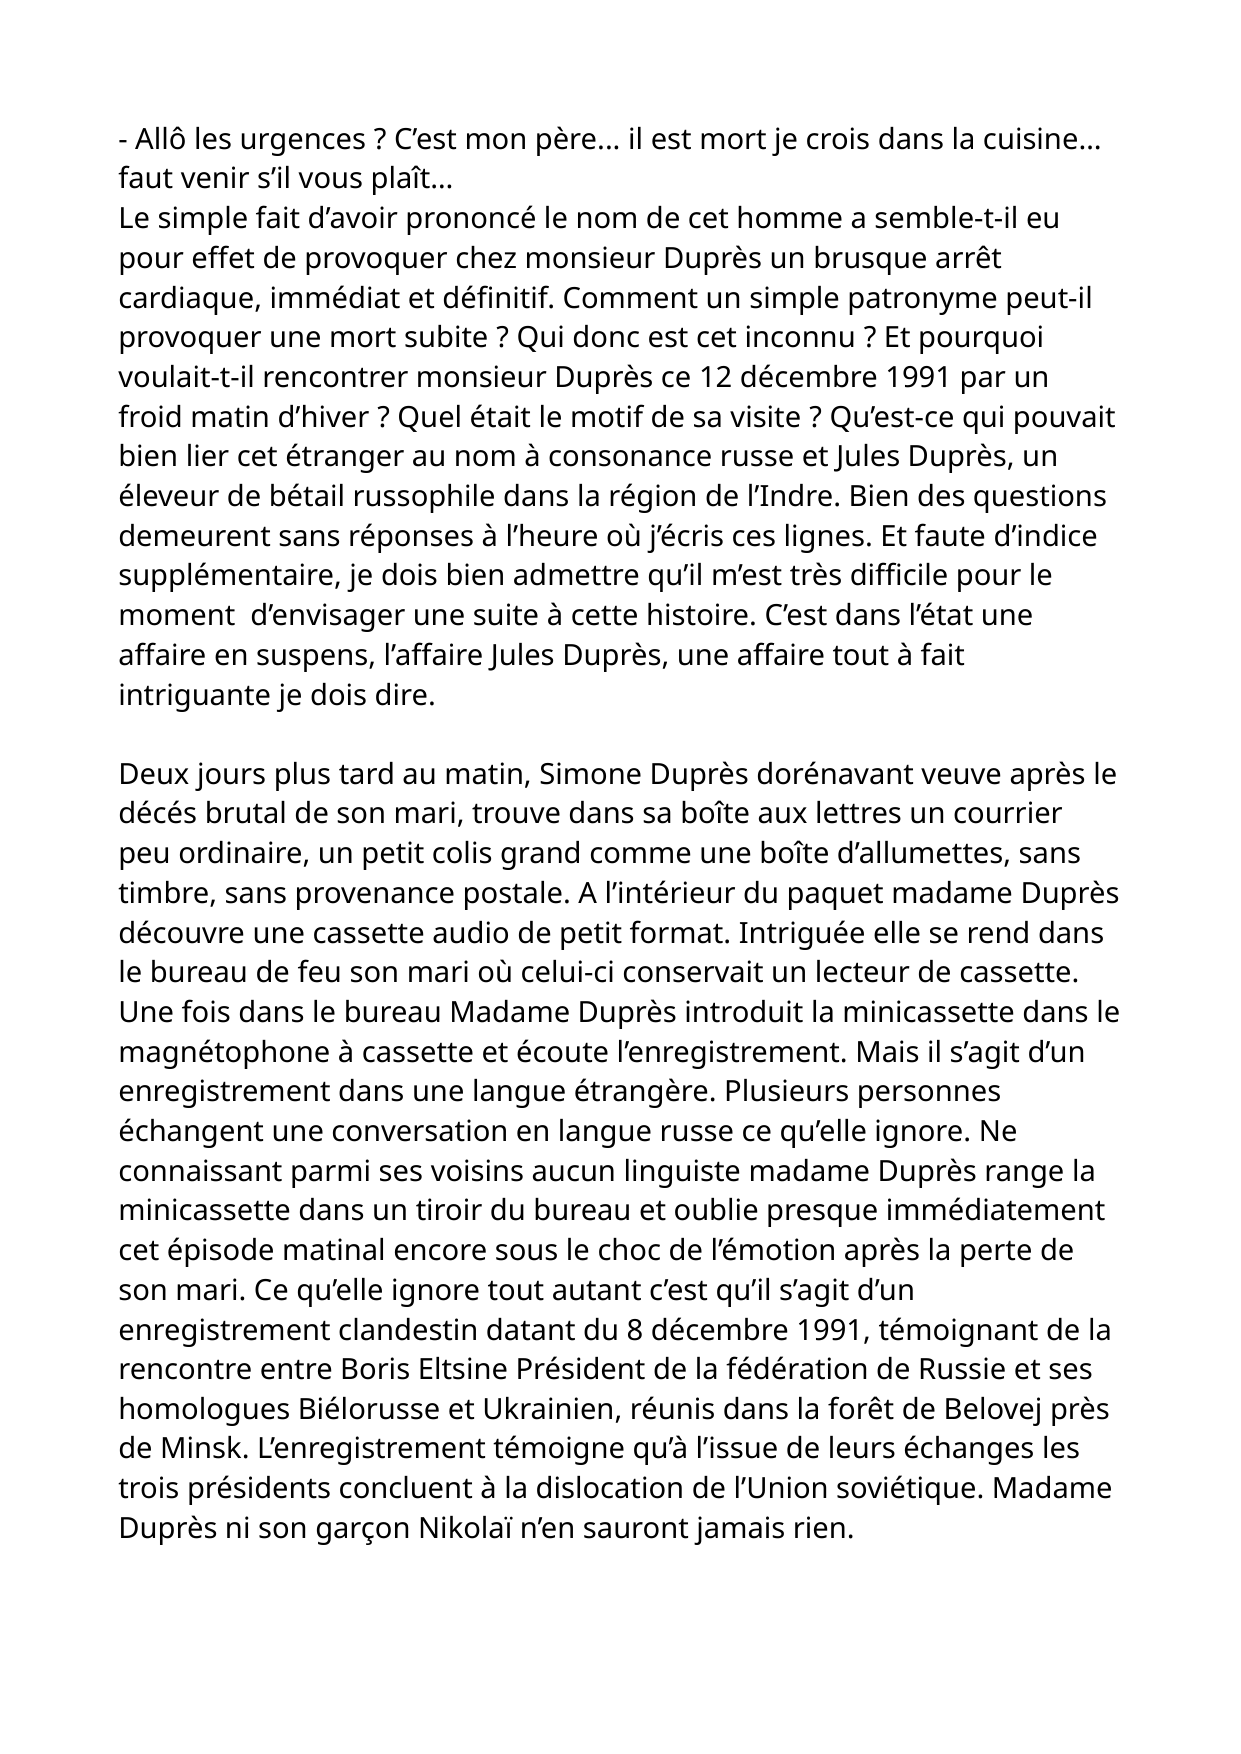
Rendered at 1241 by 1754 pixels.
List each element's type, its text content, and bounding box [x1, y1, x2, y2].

text - Allô les urgences ? C’est mon père... il est mort je crois dans la cuisine… faut venir s’il vous plaît… [118, 118, 1122, 197]
text Le simple fait d’avoir prononcé le nom de cet homme a semble-t-il eu pour effet de provoquer chez monsieur Duprès un brusque arrêt cardiaque, immédiat et définitif. Comment un simple patronyme peut-il provoquer une mort subite ? Qui donc est cet inconnu ? Et pourquoi voulait-t-il rencontrer monsieur Duprès ce 12 décembre 1991 par un froid matin d’hiver ? Quel était le motif de sa visite ? Qu’est-ce qui pouvait bien lier cet étranger au nom à consonance russe et Jules Duprès, un éleveur de bétail russophile dans la région de l’Indre. Bien des questions demeurent sans réponses à l’heure où j’écris ces lignes. Et faute d’indice supplémentaire, je dois bien admettre qu’il m’est très difficile pour le moment d’envisager une suite à cette histoire. C’est dans l’état une affaire en suspens, l’affaire Jules Duprès, une affaire tout à fait intriguante je dois dire. [118, 197, 1122, 713]
text Deux jours plus tard au matin, Simone Duprès dorénavant veuve après le décés brutal de son mari, trouve dans sa boîte aux lettres un courrier peu ordinaire, un petit colis grand comme une boîte d’allumettes, sans timbre, sans provenance postale. A l’intérieur du paquet madame Duprès découvre une cassette audio de petit format. Intriguée elle se rend dans le bureau de feu son mari où celui-ci conservait un lecteur de cassette. Une fois dans le bureau Madame Duprès introduit la minicassette dans le magnétophone à cassette et écoute l’enregistrement. Mais il s’agit d’un enregistrement dans une langue étrangère. Plusieurs personnes échangent une conversation en langue russe ce qu’elle ignore. Ne connaissant parmi ses voisins aucun linguiste madame Duprès range la minicassette dans un tiroir du bureau et oublie presque immédiatement cet épisode matinal encore sous le choc de l’émotion après la perte de son mari. Ce qu’elle ignore tout autant c’est qu’il s’agit d’un enregistrement clandestin datant du 8 décembre 1991, témoignant de la rencontre entre Boris Eltsine Président de la fédération de Russie et ses homologues Biélorusse et Ukrainien, réunis dans la forêt de Belovej près de Minsk. L’enregistrement témoigne qu’à l’issue de leurs échanges les trois présidents concluent à la dislocation de l’Union soviétique. Madame Duprès ni son garçon Nikolaï n’en sauront jamais rien. [118, 753, 1122, 1547]
